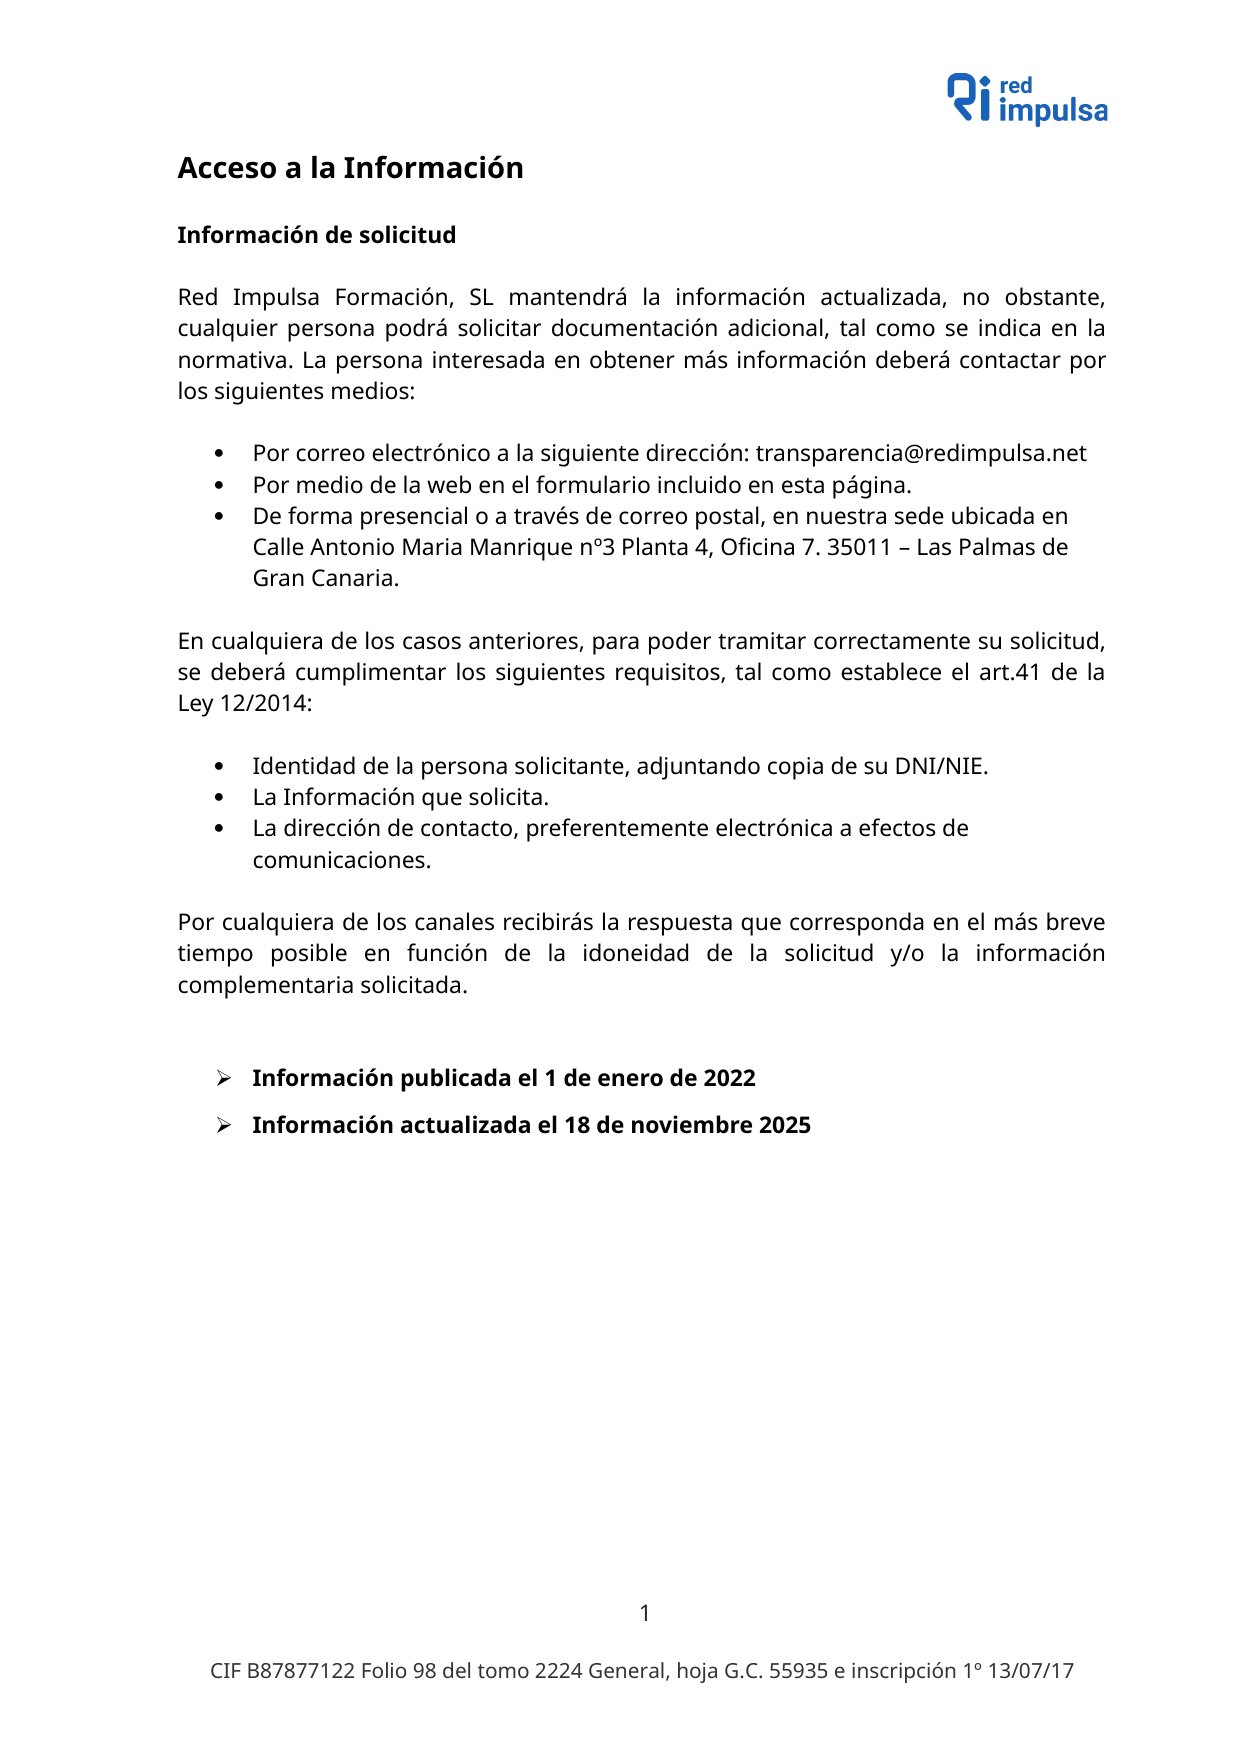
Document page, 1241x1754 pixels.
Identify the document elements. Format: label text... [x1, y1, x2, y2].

text Información de solicitud [177, 218, 1107, 250]
list La dirección de contacto, preferentemente electrónica a efectos de comunicaciones. [215, 812, 1107, 875]
list Información publicada el 1 de enero de 2022 [215, 1062, 1107, 1093]
text En cualquiera de los casos anteriores, para poder tramitar correctamente su solicitud, se deberá cumplimentar los siguientes requisitos, tal como establece el art.41 de la Ley 12/2014: [177, 625, 1107, 718]
list Por correo electrónico a la siguiente dirección: transparencia@redimpulsa.net [215, 437, 1107, 468]
list De forma presencial o a través de correo postal, en nuestra sede ubicada en Calle Antonio Maria Manrique nº3 Planta 4, Oficina 7. 35011 – Las Palmas de Gran Canaria. [215, 500, 1107, 593]
text Por cualquiera de los canales recibirás la respuesta que corresponda en el más breve tiempo posible en función de la idoneidad de la solicitud y/o la información complementaria solicitada. [177, 906, 1107, 1000]
text Acceso a la Información [177, 148, 1107, 187]
list Identidad de la persona solicitante, adjuntando copia de su DNI/NIE. [215, 750, 1107, 781]
text Red Impulsa Formación, SL mantendrá la información actualizada, no obstante, cualquier persona podrá solicitar documentación adicional, tal como se indica en la normativa. La persona interesada en obtener más información deberá contactar por los siguientes medios: [177, 281, 1107, 406]
list Información actualizada el 18 de noviembre 2025 [215, 1109, 1107, 1140]
list La Información que solicita. [215, 781, 1107, 812]
list Por medio de la web en el formulario incluido en esta página. [215, 468, 1107, 500]
